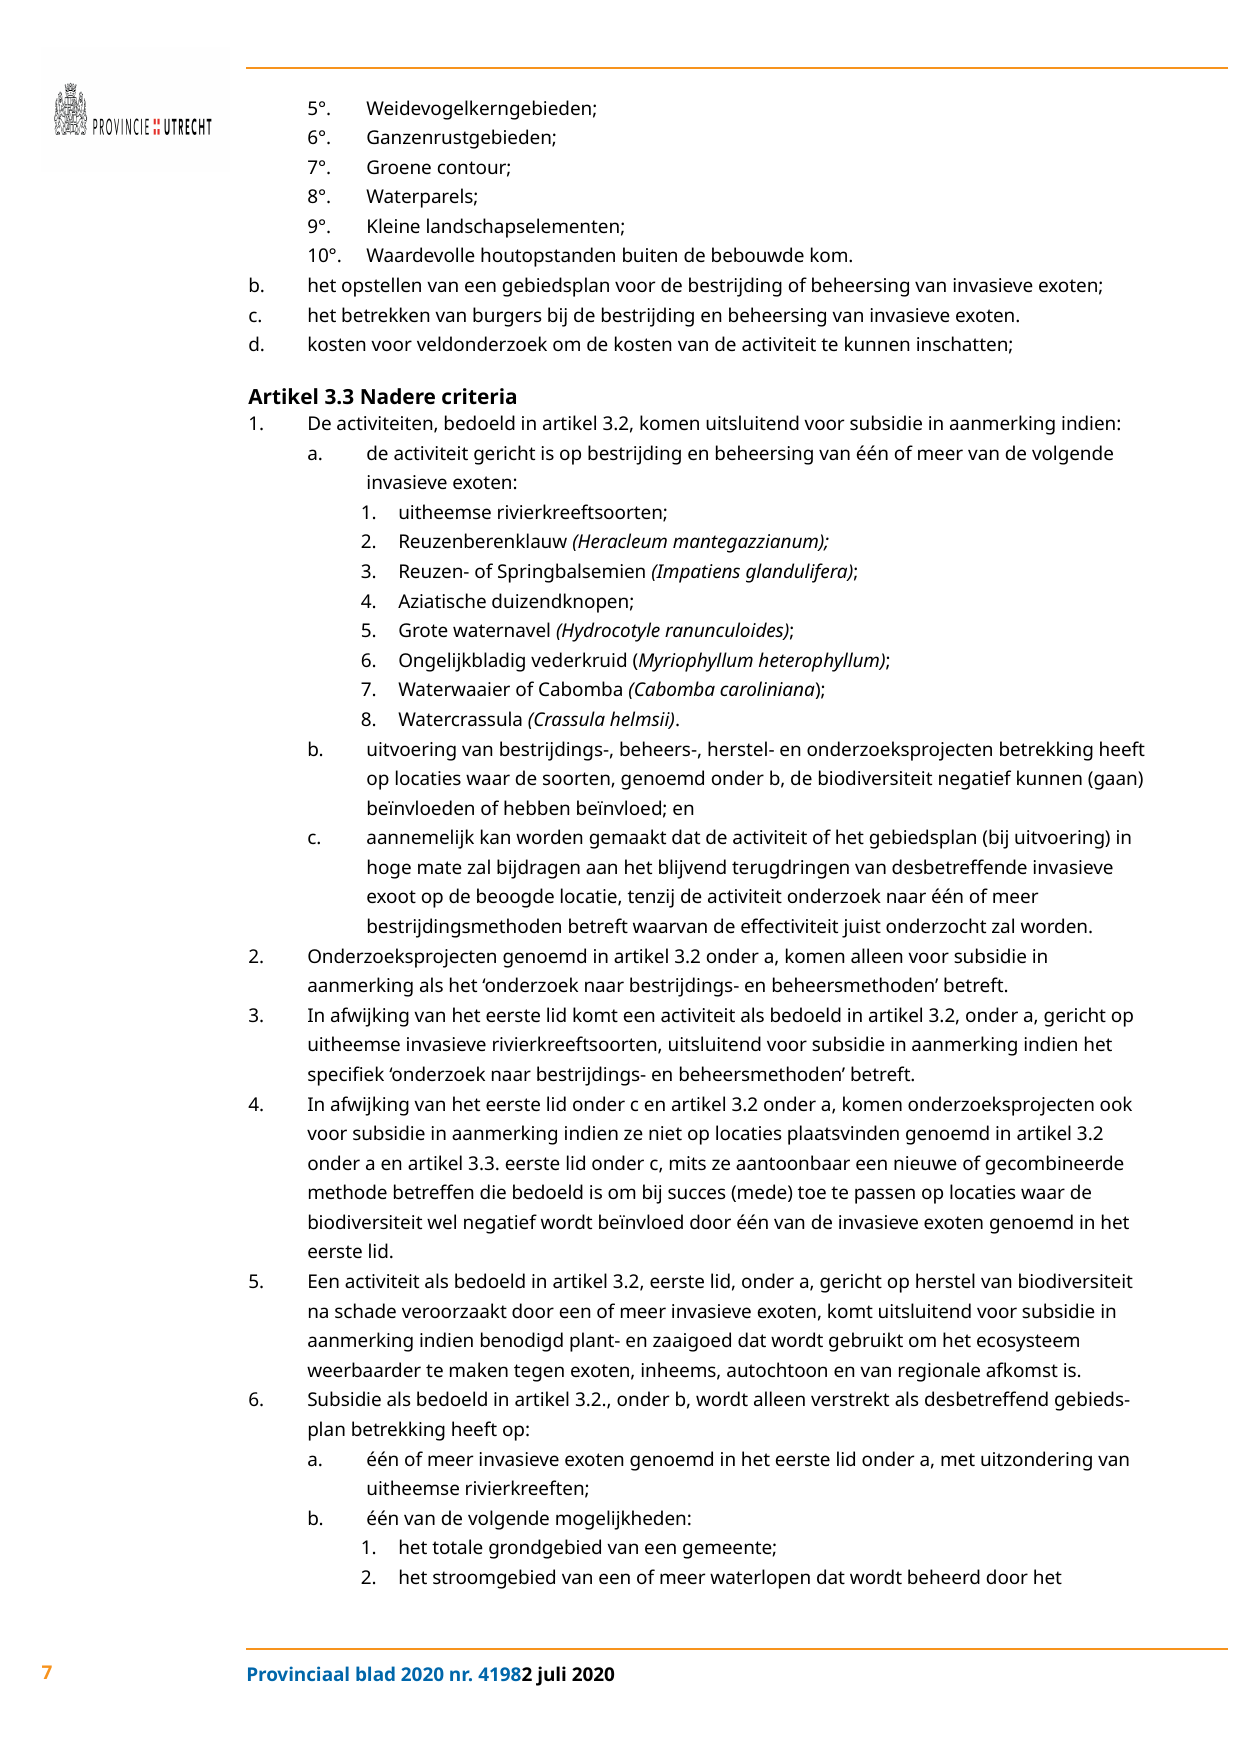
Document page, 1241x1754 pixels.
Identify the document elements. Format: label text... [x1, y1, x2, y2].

list één van de volgende mogelijkheden: [307, 1505, 1152, 1531]
list De activiteiten, bedoeld in artikel 3.2, komen uitsluitend voor subsidie in aanmerking indien: [248, 410, 1152, 436]
list aannemelijk kan worden gemaakt dat de activiteit of het gebiedsplan (bij uitvoering) in hoge mate zal bijdragen aan het blijvend terugdringen van desbetreffende invasieve exoot op de beoogde locatie, tenzij de activiteit onderzoek naar één of meer bestrijdingsmethoden betreft waarvan de effectiviteit juist onderzocht zal worden. [307, 824, 1152, 939]
list de activiteit gericht is op bestrijding en beheersing van één of meer van de volgende invasieve exoten: [307, 440, 1152, 495]
list Onderzoeksprojecten genoemd in artikel 3.2 onder a, komen alleen voor subsidie in aanmerking als het ‘onderzoek naar bestrijdings- en beheersmethoden’ betreft. [248, 943, 1152, 998]
list Ongelijkbladig vederkruid (Myriophyllum heterophyllum); [361, 647, 1152, 673]
list Reuzenberenklauw (Heracleum mantegazzianum); [361, 529, 1152, 554]
list het betrekken van burgers bij de bestrijding en beheersing van invasieve exoten. [248, 302, 1152, 328]
list Kleine landschapselementen; [307, 213, 1152, 239]
list Een activiteit als bedoeld in artikel 3.2, eerste lid, onder a, gericht op herstel van biodiversiteit na schade veroorzaakt door een of meer invasieve exoten, komt uitsluitend voor subsidie in aanmerking indien benodigd plant- en zaaigoed dat wordt gebruikt om het ecosysteem weerbaarder te maken tegen exoten, inheems, autochtoon en van regionale afkomst is. [248, 1268, 1152, 1383]
list Grote waternavel (Hydrocotyle ranunculoides); [361, 617, 1152, 643]
list In afwijking van het eerste lid onder c en artikel 3.2 onder a, komen onderzoeksprojecten ook voor subsidie in aanmerking indien ze niet op locaties plaatsvinden genoemd in artikel 3.2 onder a en artikel 3.3. eerste lid onder c, mits ze aantoonbaar een nieuwe of gecombineerde methode betreffen die bedoeld is om bij succes (mede) toe te passen op locaties waar de biodiversiteit wel negatief wordt beïnvloed door één van de invasieve exoten genoemd in het eerste lid. [248, 1091, 1152, 1264]
list het stroomgebied van een of meer waterlopen dat wordt beheerd door het [361, 1564, 1152, 1590]
list uitheemse rivierkreeftsoorten; [361, 499, 1152, 525]
list Waterwaaier of Cabomba (Cabomba caroliniana); [361, 677, 1152, 702]
list één of meer invasieve exoten genoemd in het eerste lid onder a, met uitzondering van uitheemse rivierkreeften; [307, 1446, 1152, 1501]
picture [41, 47, 231, 172]
list Watercrassula (Crassula helmsii). [361, 706, 1152, 732]
list Waardevolle houtopstanden buiten de bebouwde kom. [307, 243, 1152, 268]
list Subsidie als bedoeld in artikel 3.2., onder b, wordt alleen verstrekt als desbetreffend gebieds-plan betrekking heeft op: [248, 1387, 1152, 1442]
list Ganzenrustgebieden; [307, 124, 1152, 150]
list Aziatische duizendknopen; [361, 588, 1152, 613]
list het totale grondgebied van een gemeente; [361, 1534, 1152, 1560]
text Artikel 3.3 Nadere criteria [248, 382, 1152, 410]
list kosten voor veldonderzoek om de kosten van de activiteit te kunnen inschatten; [248, 331, 1152, 357]
list het opstellen van een gebiedsplan voor de bestrijding of beheersing van invasieve exoten; [248, 272, 1152, 298]
list Groene contour; [307, 154, 1152, 180]
list Weidevogelkerngebieden; [307, 95, 1152, 121]
list In afwijking van het eerste lid komt een activiteit als bedoeld in artikel 3.2, onder a, gericht op uitheemse invasieve rivierkreeftsoorten, uitsluitend voor subsidie in aanmerking indien het specifiek ‘onderzoek naar bestrijdings- en beheersmethoden’ betreft. [248, 1002, 1152, 1087]
list Reuzen- of Springbalsemien (Impatiens glandulifera); [361, 558, 1152, 584]
list uitvoering van bestrijdings-, beheers-, herstel- en onderzoeksprojecten betrekking heeft op locaties waar de soorten, genoemd onder b, de biodiversiteit negatief kunnen (gaan) beïnvloeden of hebben beïnvloed; en [307, 736, 1152, 821]
list Waterparels; [307, 183, 1152, 209]
